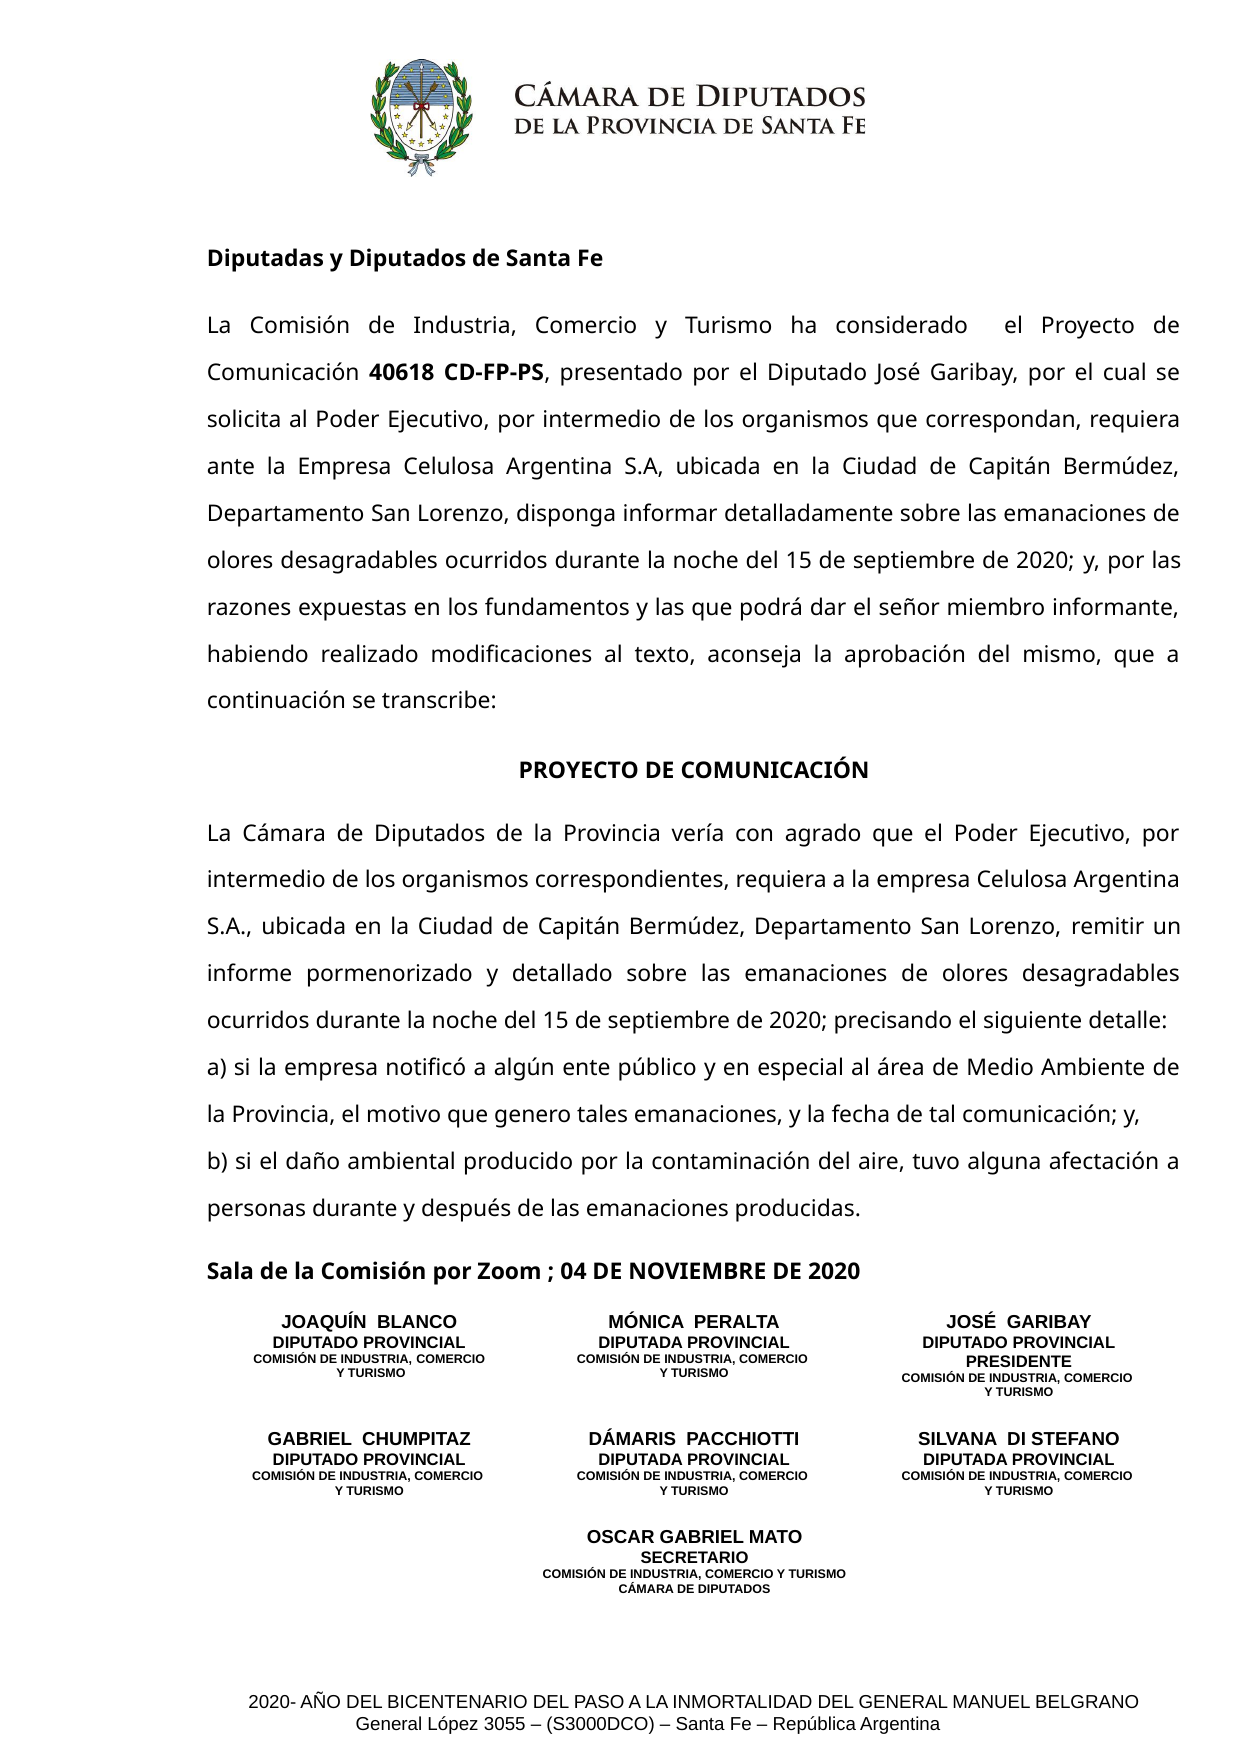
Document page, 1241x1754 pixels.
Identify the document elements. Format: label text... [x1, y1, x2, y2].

text a) si la empresa notificó a algún ente público y en especial al área de Medio Ambiente de la Provincia, el motivo que genero tales emanaciones, y la fecha de tal comunicación; y, [207, 1051, 1181, 1129]
table_header SILVANA DI STEFANO DIPUTADA PROVINCIAL COMISIÓN DE INDUSTRIA, COMERCIO Y TURISMO [856, 1420, 1181, 1506]
text PROYECTO DE COMUNICACIÓN [207, 754, 1181, 785]
text b) si el daño ambiental producido por la contaminación del aire, tuvo alguna afectación a personas durante y después de las emanaciones producidas. [207, 1144, 1181, 1223]
table_header OSCAR GABRIEL MATO SECRETARIO COMISIÓN DE INDUSTRIA, COMERCIO Y TURISMO CÁMARA DE DIPUTADOS [535, 1518, 853, 1604]
table_header GABRIEL CHUMPITAZ DIPUTADO PROVINCIAL COMISIÓN DE INDUSTRIA, COMERCIO Y TURISMO [207, 1420, 531, 1506]
text Diputadas y Diputados de Santa Fe [207, 242, 1181, 273]
table_header JOAQUÍN BLANCO DIPUTADO PROVINCIAL COMISIÓN DE INDUSTRIA, COMERCIO Y TURISMO [207, 1302, 531, 1408]
table_header JOSÉ GARIBAY DIPUTADO PROVINCIAL PRESIDENTE COMISIÓN DE INDUSTRIA, COMERCIO Y TURISMO [856, 1302, 1181, 1408]
text La Cámara de Diputados de la Provincia vería con agrado que el Poder Ejecutivo, por intermedio de los organismos correspondientes, requiera a la empresa Celulosa Argentina S.A., ubicada en la Ciudad de Capitán Bermúdez, Departamento San Lorenzo, remitir un informe pormenorizado y detallado sobre las emanaciones de olores desagradables ocurridos durante la noche del 15 de septiembre de 2020; precisando el siguiente detalle: [207, 816, 1181, 1035]
text La Comisión de Industria, Comercio y Turismo ha considerado el Proyecto de Comunicación 40618 CD-FP-PS, presentado por el Diputado José Garibay, por el cual se solicita al Poder Ejecutivo, por intermedio de los organismos que correspondan, requiera ante la Empresa Celulosa Argentina S.A, ubicada en la Ciudad de Capitán Bermúdez, Departamento San Lorenzo, disponga informar detalladamente sobre las emanaciones de olores desagradables ocurridos durante la noche del 15 de septiembre de 2020; y, por las razones expuestas en los fundamentos y las que podrá dar el señor miembro informante, habiendo realizado modificaciones al texto, aconseja la aprobación del mismo, que a continuación se transcribe: [207, 309, 1181, 716]
text Sala de la Comisión por Zoom ; 04 DE NOVIEMBRE DE 2020 [207, 1255, 1181, 1287]
table_header DÁMARIS PACCHIOTTI DIPUTADA PROVINCIAL COMISIÓN DE INDUSTRIA, COMERCIO Y TURISMO [531, 1420, 856, 1506]
table_header MÓNICA PERALTA DIPUTADA PROVINCIAL COMISIÓN DE INDUSTRIA, COMERCIO Y TURISMO [531, 1302, 856, 1408]
picture [370, 59, 866, 181]
